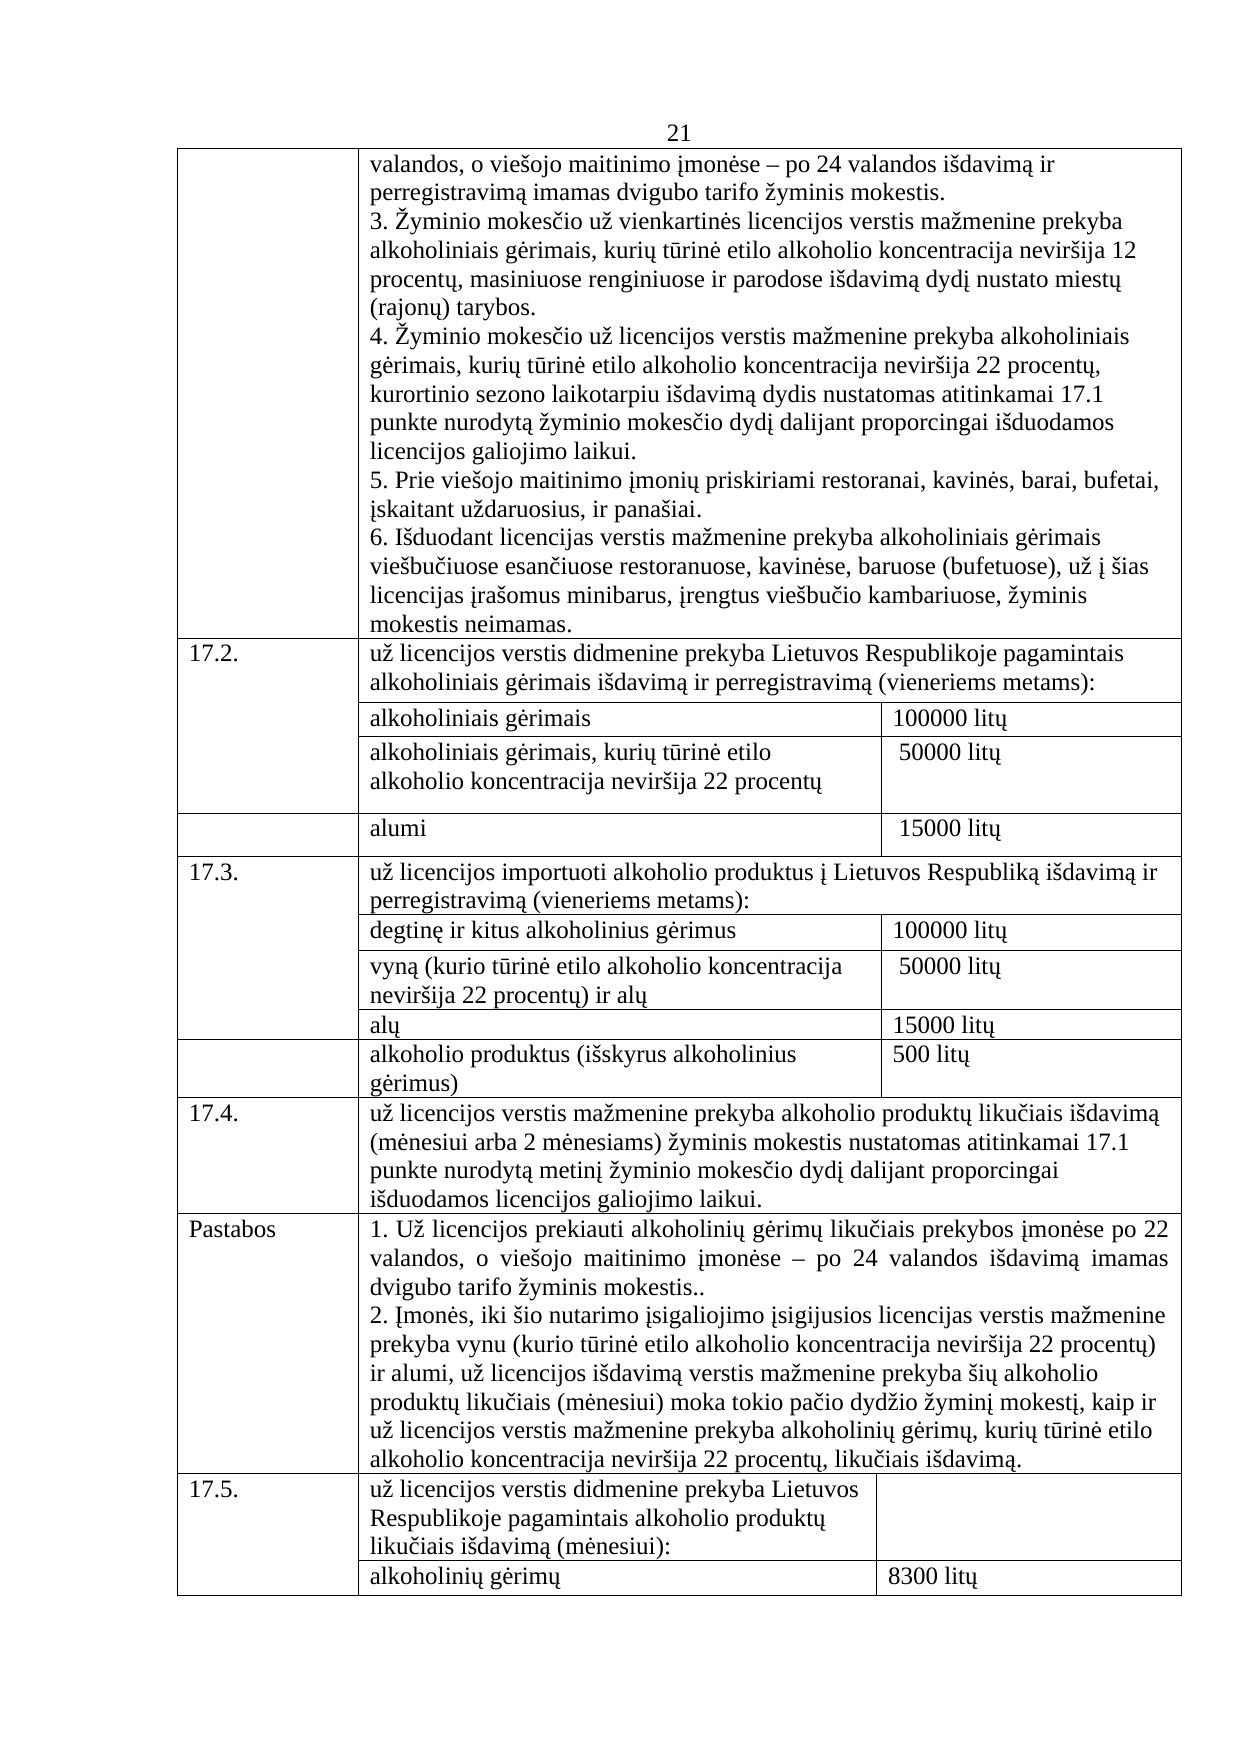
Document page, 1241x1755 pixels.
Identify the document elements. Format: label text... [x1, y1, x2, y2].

table_cell alkoholiniais gėrimais [359, 703, 881, 736]
table_cell už licencijos verstis mažmenine prekyba alkoholio produktų likučiais išdavimą (mėnesiui arba 2 mėnesiams) žyminis mokestis nustatomas atitinkamai 17.1 punkte nurodytą metinį žyminio mokesčio dydį dalijant proporcingai išduodamos licencijos galiojimo laikui. [359, 1098, 1181, 1213]
table_cell 17.5. [178, 1474, 358, 1595]
table_cell 50000 litų [882, 951, 1181, 1009]
table_cell [178, 1040, 358, 1097]
table_cell alkoholiniais gėrimais, kurių tūrinė etilo alkoholio koncentracija neviršija 22 procentų [359, 737, 881, 812]
table_cell už licencijos verstis didmenine prekyba Lietuvos Respublikoje pagamintais alkoholiniais gėrimais išdavimą ir perregistravimą (vieneriems metams): [359, 639, 1181, 702]
table_cell degtinę ir kitus alkoholinius gėrimus [359, 915, 881, 950]
table_cell 15000 litų [882, 1010, 1181, 1038]
table_cell [178, 814, 358, 856]
table_cell alkoholio produktus (išskyrus alkoholinius gėrimus) [359, 1040, 881, 1097]
table_cell 17.3. [178, 857, 358, 1038]
table_cell 500 litų [882, 1040, 1181, 1097]
table_cell 100000 litų [882, 703, 1181, 736]
table_cell [877, 1474, 1181, 1560]
table_cell 1. Už licencijos prekiauti alkoholinių gėrimų likučiais prekybos įmonėse po 22 valandos, o viešojo maitinimo įmonėse – po 24 valandos išdavimą imamas dvigubo tarifo žyminis mokestis.. 2. Įmonės, iki šio nutarimo įsigaliojimo įsigijusios licencijas verstis mažmenine prekyba vynu (kurio tūrinė etilo alkoholio koncentracija neviršija 22 procentų) ir alumi, už licencijos išdavimą verstis mažmenine prekyba šių alkoholio produktų likučiais (mėnesiui) moka tokio pačio dydžio žyminį mokestį, kaip ir už licencijos verstis mažmenine prekyba alkoholinių gėrimų, kurių tūrinė etilo alkoholio koncentracija neviršija 22 procentų, likučiais išdavimą. [359, 1214, 1181, 1473]
table_cell alkoholinių gėrimų [359, 1561, 876, 1595]
table_cell 15000 litų [882, 814, 1181, 856]
table_cell 100000 litų [882, 915, 1181, 950]
table_cell valandos, o viešojo maitinimo įmonėse – po 24 valandos išdavimą ir perregistravimą imamas dvigubo tarifo žyminis mokestis. 3. Žyminio mokesčio už vienkartinės licencijos verstis mažmenine prekyba alkoholiniais gėrimais, kurių tūrinė etilo alkoholio koncentracija neviršija 12 procentų, masiniuose renginiuose ir parodose išdavimą dydį nustato miestų (rajonų) tarybos. 4. Žyminio mokesčio už licencijos verstis mažmenine prekyba alkoholiniais gėrimais, kurių tūrinė etilo alkoholio koncentracija neviršija 22 procentų, kurortinio sezono laikotarpiu išdavimą dydis nustatomas atitinkamai 17.1 punkte nurodytą žyminio mokesčio dydį dalijant proporcingai išduodamos licencijos galiojimo laikui. 5. Prie viešojo maitinimo įmonių priskiriami restoranai, kavinės, barai, bufetai, įskaitant uždaruosius, ir panašiai. 6. Išduodant licencijas verstis mažmenine prekyba alkoholiniais gėrimais viešbučiuose esančiuose restoranuose, kavinėse, baruose (bufetuose), už į šias licencijas įrašomus minibarus, įrengtus viešbučio kambariuose, žyminis mokestis neimamas. [359, 149, 1181, 637]
table_cell už licencijos verstis didmenine prekyba Lietuvos Respublikoje pagamintais alkoholio produktų likučiais išdavimą (mėnesiui): [359, 1474, 876, 1560]
table_cell 8300 litų [877, 1561, 1181, 1595]
table_cell 50000 litų [882, 737, 1181, 812]
table_cell [178, 149, 358, 637]
table_cell už licencijos importuoti alkoholio produktus į Lietuvos Respubliką išdavimą ir perregistravimą (vieneriems metams): [359, 857, 1181, 914]
table_cell alumi [359, 814, 881, 856]
table_cell vyną (kurio tūrinė etilo alkoholio koncentracija neviršija 22 procentų) ir alų [359, 951, 881, 1009]
table_cell alų [359, 1010, 881, 1038]
table_cell Pastabos [178, 1214, 358, 1473]
table_cell 17.2. [178, 639, 358, 812]
table_cell 17.4. [178, 1098, 358, 1213]
